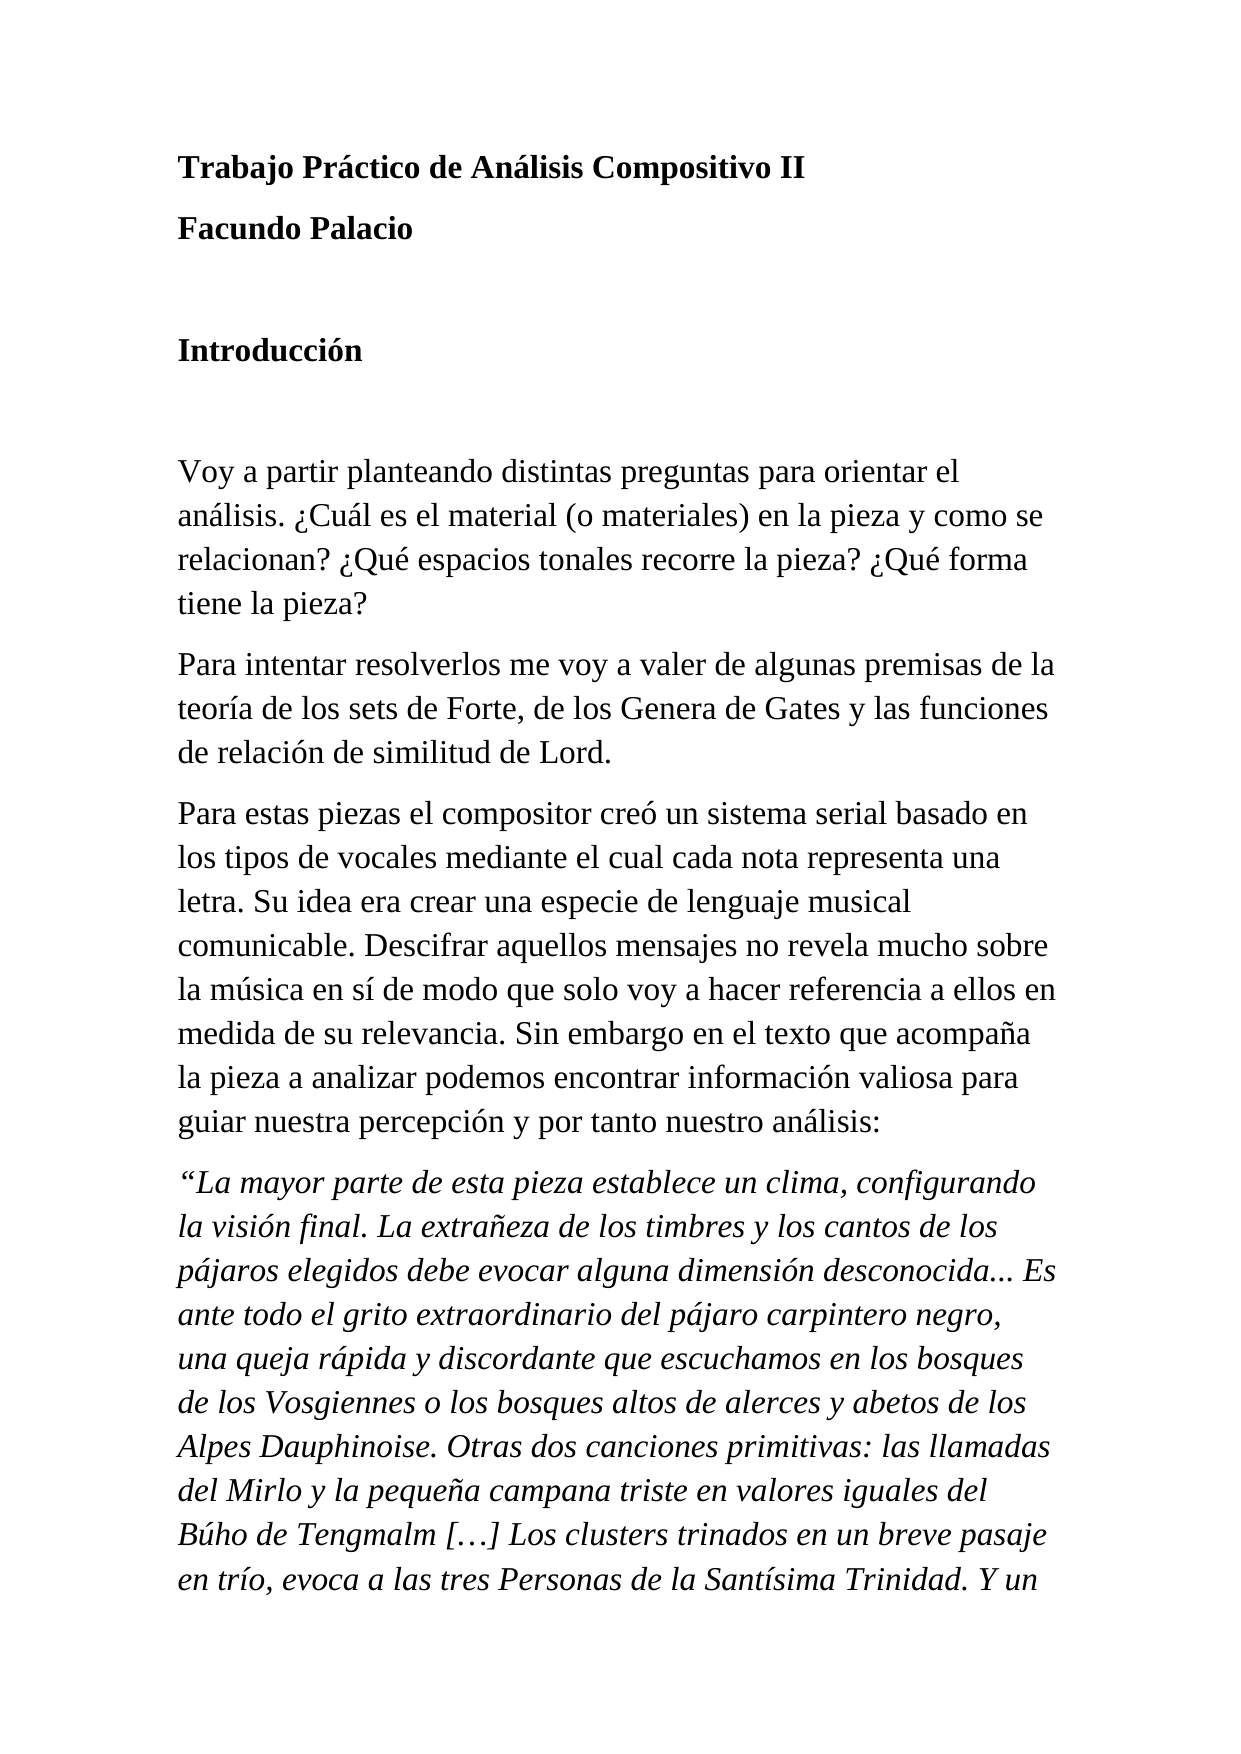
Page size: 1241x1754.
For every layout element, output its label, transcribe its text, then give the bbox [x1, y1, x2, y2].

text Para intentar resolverlos me voy a valer de algunas premisas de la teoría de los sets de Forte, de los Genera de Gates y las funciones de relación de similitud de Lord. [177, 644, 1063, 771]
text Trabajo Práctico de Análisis Compositivo II [177, 148, 1063, 186]
text Para estas piezas el compositor creó un sistema serial basado en los tipos de vocales mediante el cual cada nota representa una letra. Su idea era crear una especie de lenguaje musical comunicable. Descifrar aquellos mensajes no revela mucho sobre la música en sí de modo que solo voy a hacer referencia a ellos en medida de su relevancia. Sin embargo en el texto que acompaña la pieza a analizar podemos encontrar información valiosa para guiar nuestra percepción y por tanto nuestro análisis: [177, 793, 1063, 1140]
text Introducción [177, 330, 1063, 368]
text Voy a partir planteando distintas preguntas para orientar el análisis. ¿Cuál es el material (o materiales) en la pieza y como se relacionan? ¿Qué espacios tonales recorre la pieza? ¿Qué forma tiene la pieza? [177, 451, 1063, 622]
text Facundo Palacio [177, 208, 1063, 247]
text “La mayor parte de esta pieza establece un clima, configurando la visión final. La extrañeza de los timbres y los cantos de los pájaros elegidos debe evocar alguna dimensión desconocida... Es ante todo el grito extraordinario del pájaro carpintero negro, una queja rápida y discordante que escuchamos en los bosques de los Vosgiennes o los bosques altos de alerces y abetos de los Alpes Dauphinoise. Otras dos canciones primitivas: las llamadas del Mirlo y la pequeña campana triste en valores iguales del Búho de Tengmalm […] Los clusters trinados en un breve pasaje en trío, evoca a las tres Personas de la Santísima Trinidad. Y un [177, 1162, 1063, 1597]
